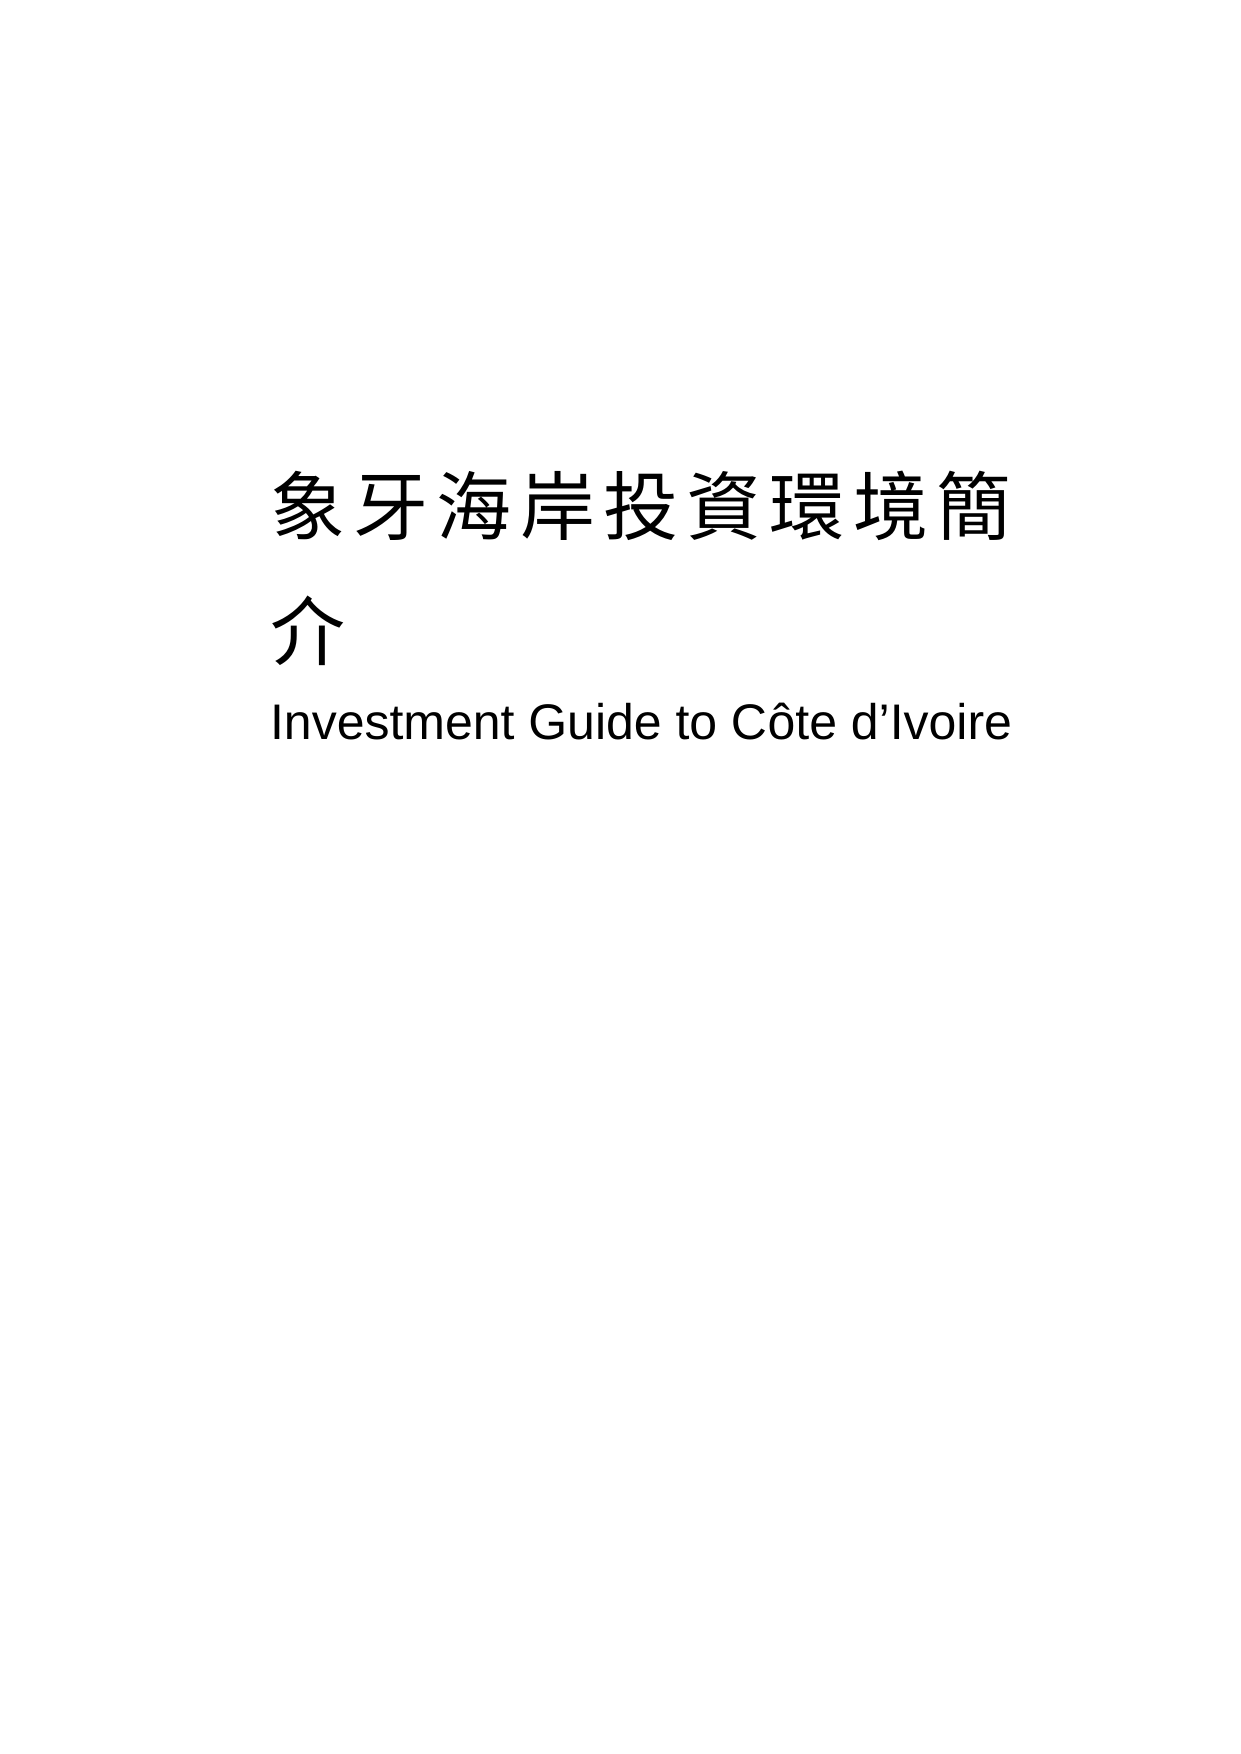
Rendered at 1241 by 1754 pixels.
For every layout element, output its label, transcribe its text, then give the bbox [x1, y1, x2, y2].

table_header [183, 281, 1068, 429]
table_cell 象牙海岸投資環境簡介 Investment Guide to Côte d’Ivoire [183, 429, 1068, 742]
